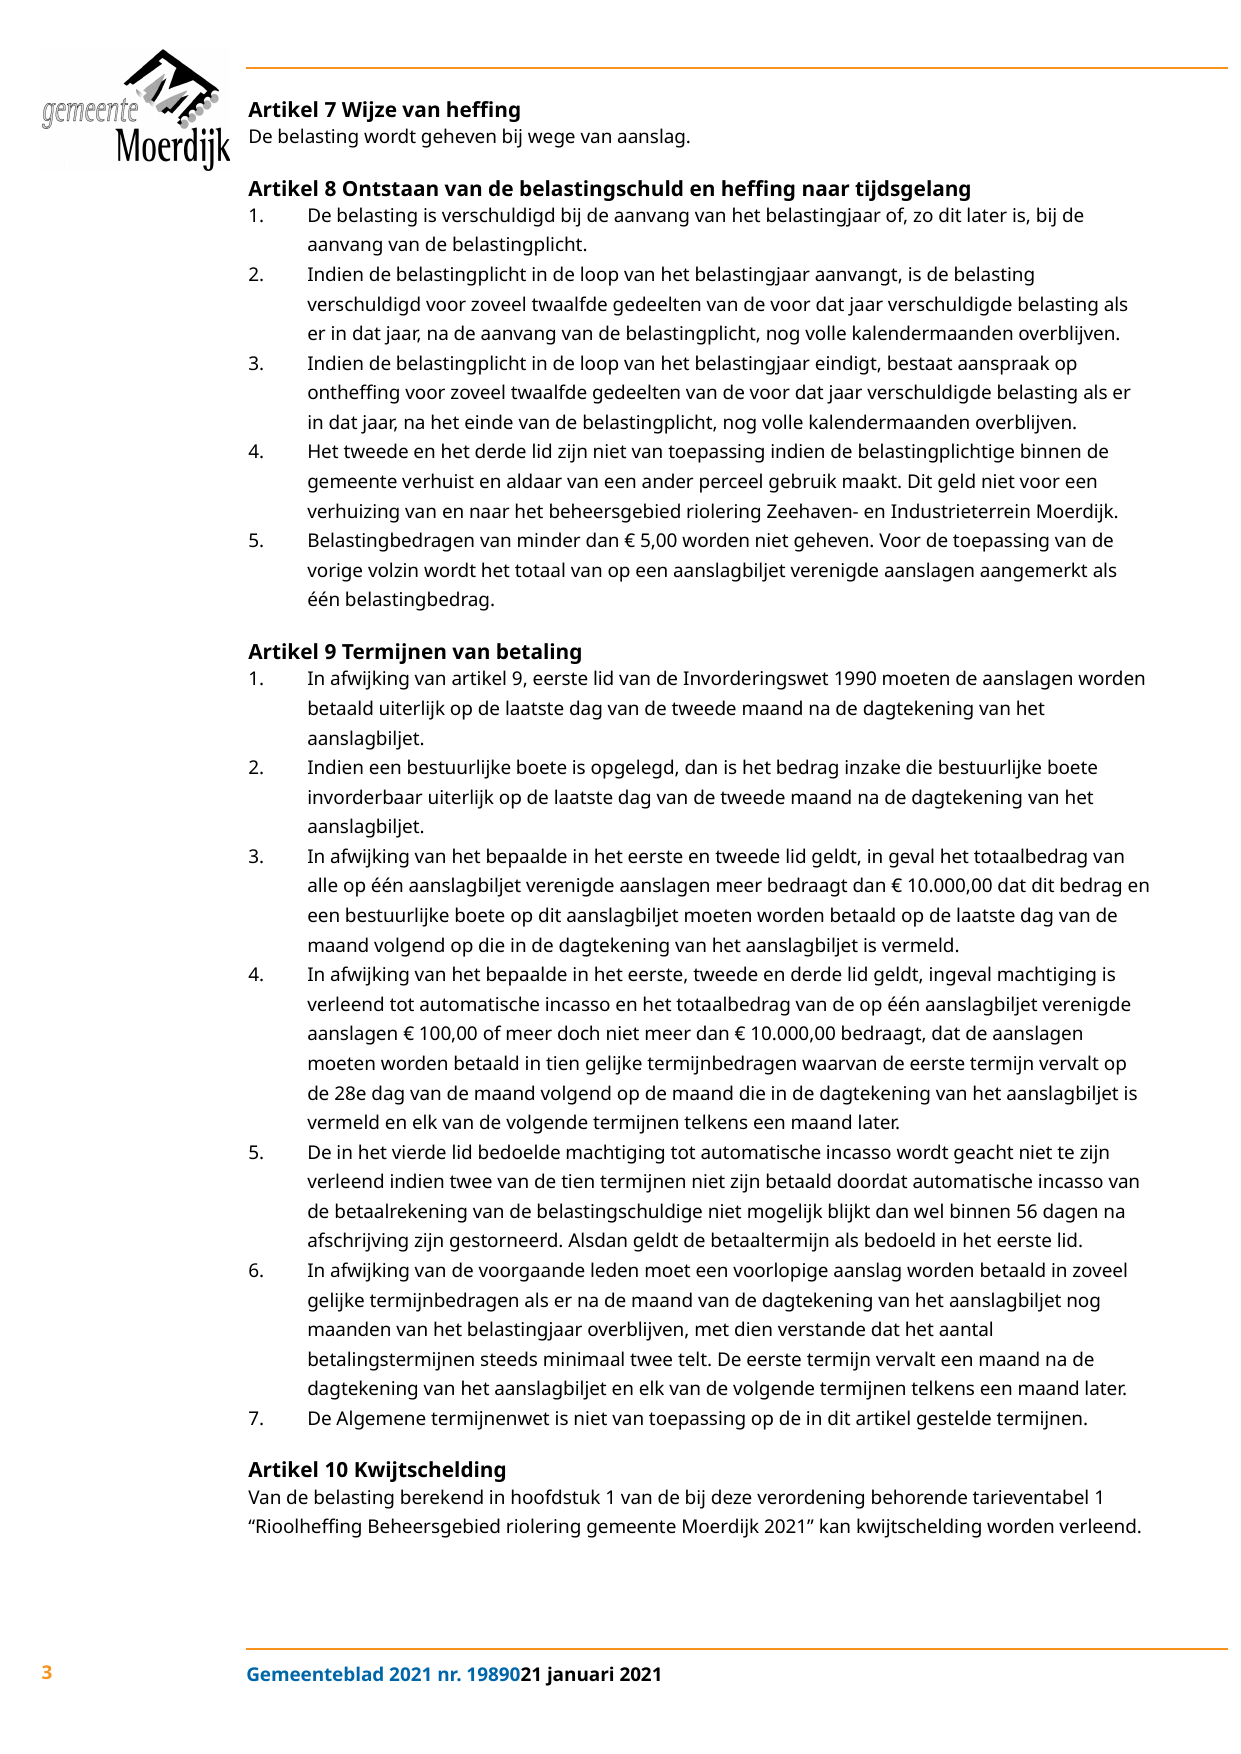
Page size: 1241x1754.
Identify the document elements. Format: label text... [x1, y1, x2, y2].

list De belasting is verschuldigd bij de aanvang van het belastingjaar of, zo dit later is, bij de aanvang van de belastingplicht. [248, 202, 1152, 257]
list Indien de belastingplicht in de loop van het belastingjaar eindigt, bestaat aanspraak op ontheffing voor zoveel twaalfde gedeelten van de voor dat jaar verschuldigde belasting als er in dat jaar, na het einde van de belastingplicht, nog volle kalendermaanden overblijven. [248, 350, 1152, 435]
text Artikel 9 Termijnen van betaling [248, 637, 1152, 666]
list In afwijking van artikel 9, eerste lid van de Invorderingswet 1990 moeten de aanslagen worden betaald uiterlijk op de laatste dag van de tweede maand na de dagtekening van het aanslagbiljet. [248, 666, 1152, 750]
picture [41, 47, 231, 172]
list Indien de belastingplicht in de loop van het belastingjaar aanvangt, is de belasting verschuldigd voor zoveel twaalfde gedeelten van de voor dat jaar verschuldigde belasting als er in dat jaar, na de aanvang van de belastingplicht, nog volle kalendermaanden overblijven. [248, 261, 1152, 346]
list In afwijking van het bepaalde in het eerste en tweede lid geldt, in geval het totaalbedrag van alle op één aanslagbiljet verenigde aanslagen meer bedraagt dan € 10.000,00 dat dit bedrag en een bestuurlijke boete op dit aanslagbiljet moeten worden betaald op de laatste dag van de maand volgend op die in de dagtekening van het aanslagbiljet is vermeld. [248, 843, 1152, 957]
text De belasting wordt geheven bij wege van aanslag. [248, 123, 1152, 149]
list In afwijking van de voorgaande leden moet een voorlopige aanslag worden betaald in zoveel gelijke termijnbedragen als er na de maand van de dagtekening van het aanslagbiljet nog maanden van het belastingjaar overblijven, met dien verstande dat het aantal betalingstermijnen steeds minimaal twee telt. De eerste termijn vervalt een maand na de dagtekening van het aanslagbiljet en elk van de volgende termijnen telkens een maand later. [248, 1257, 1152, 1401]
list De Algemene termijnenwet is niet van toepassing op de in dit artikel gestelde termijnen. [248, 1405, 1152, 1431]
text Artikel 8 Ontstaan van de belastingschuld en heffing naar tijdsgelang [248, 174, 1152, 202]
text Van de belasting berekend in hoofdstuk 1 van de bij deze verordening behorende tarieventabel 1 [248, 1484, 1152, 1510]
text Artikel 10 Kwijtschelding [248, 1456, 1152, 1484]
list Belastingbedragen van minder dan € 5,00 worden niet geheven. Voor de toepassing van de vorige volzin wordt het totaal van op een aanslagbiljet verenigde aanslagen aangemerkt als één belastingbedrag. [248, 527, 1152, 612]
list Indien een bestuurlijke boete is opgelegd, dan is het bedrag inzake die bestuurlijke boete invorderbaar uiterlijk op de laatste dag van de tweede maand na de dagtekening van het aanslagbiljet. [248, 754, 1152, 839]
list Het tweede en het derde lid zijn niet van toepassing indien de belastingplichtige binnen de gemeente verhuist en aldaar van een ander perceel gebruik maakt. Dit geld niet voor een verhuizing van en naar het beheersgebied riolering Zeehaven- en Industrieterrein Moerdijk. [248, 439, 1152, 524]
list De in het vierde lid bedoelde machtiging tot automatische incasso wordt geacht niet te zijn verleend indien twee van de tien termijnen niet zijn betaald doordat automatische incasso van de betaalrekening van de belastingschuldige niet mogelijk blijkt dan wel binnen 56 dagen na afschrijving zijn gestorneerd. Alsdan geldt de betaaltermijn als bedoeld in het eerste lid. [248, 1139, 1152, 1253]
text Artikel 7 Wijze van heffing [248, 95, 1152, 123]
text “Rioolheffing Beheersgebied riolering gemeente Moerdijk 2021” kan kwijtschelding worden verleend. [248, 1513, 1152, 1539]
list In afwijking van het bepaalde in het eerste, tweede en derde lid geldt, ingeval machtiging is verleend tot automatische incasso en het totaalbedrag van de op één aanslagbiljet verenigde aanslagen € 100,00 of meer doch niet meer dan € 10.000,00 bedraagt, dat de aanslagen moeten worden betaald in tien gelijke termijnbedragen waarvan de eerste termijn vervalt op de 28e dag van de maand volgend op de maand die in de dagtekening van het aanslagbiljet is vermeld en elk van de volgende termijnen telkens een maand later. [248, 961, 1152, 1135]
